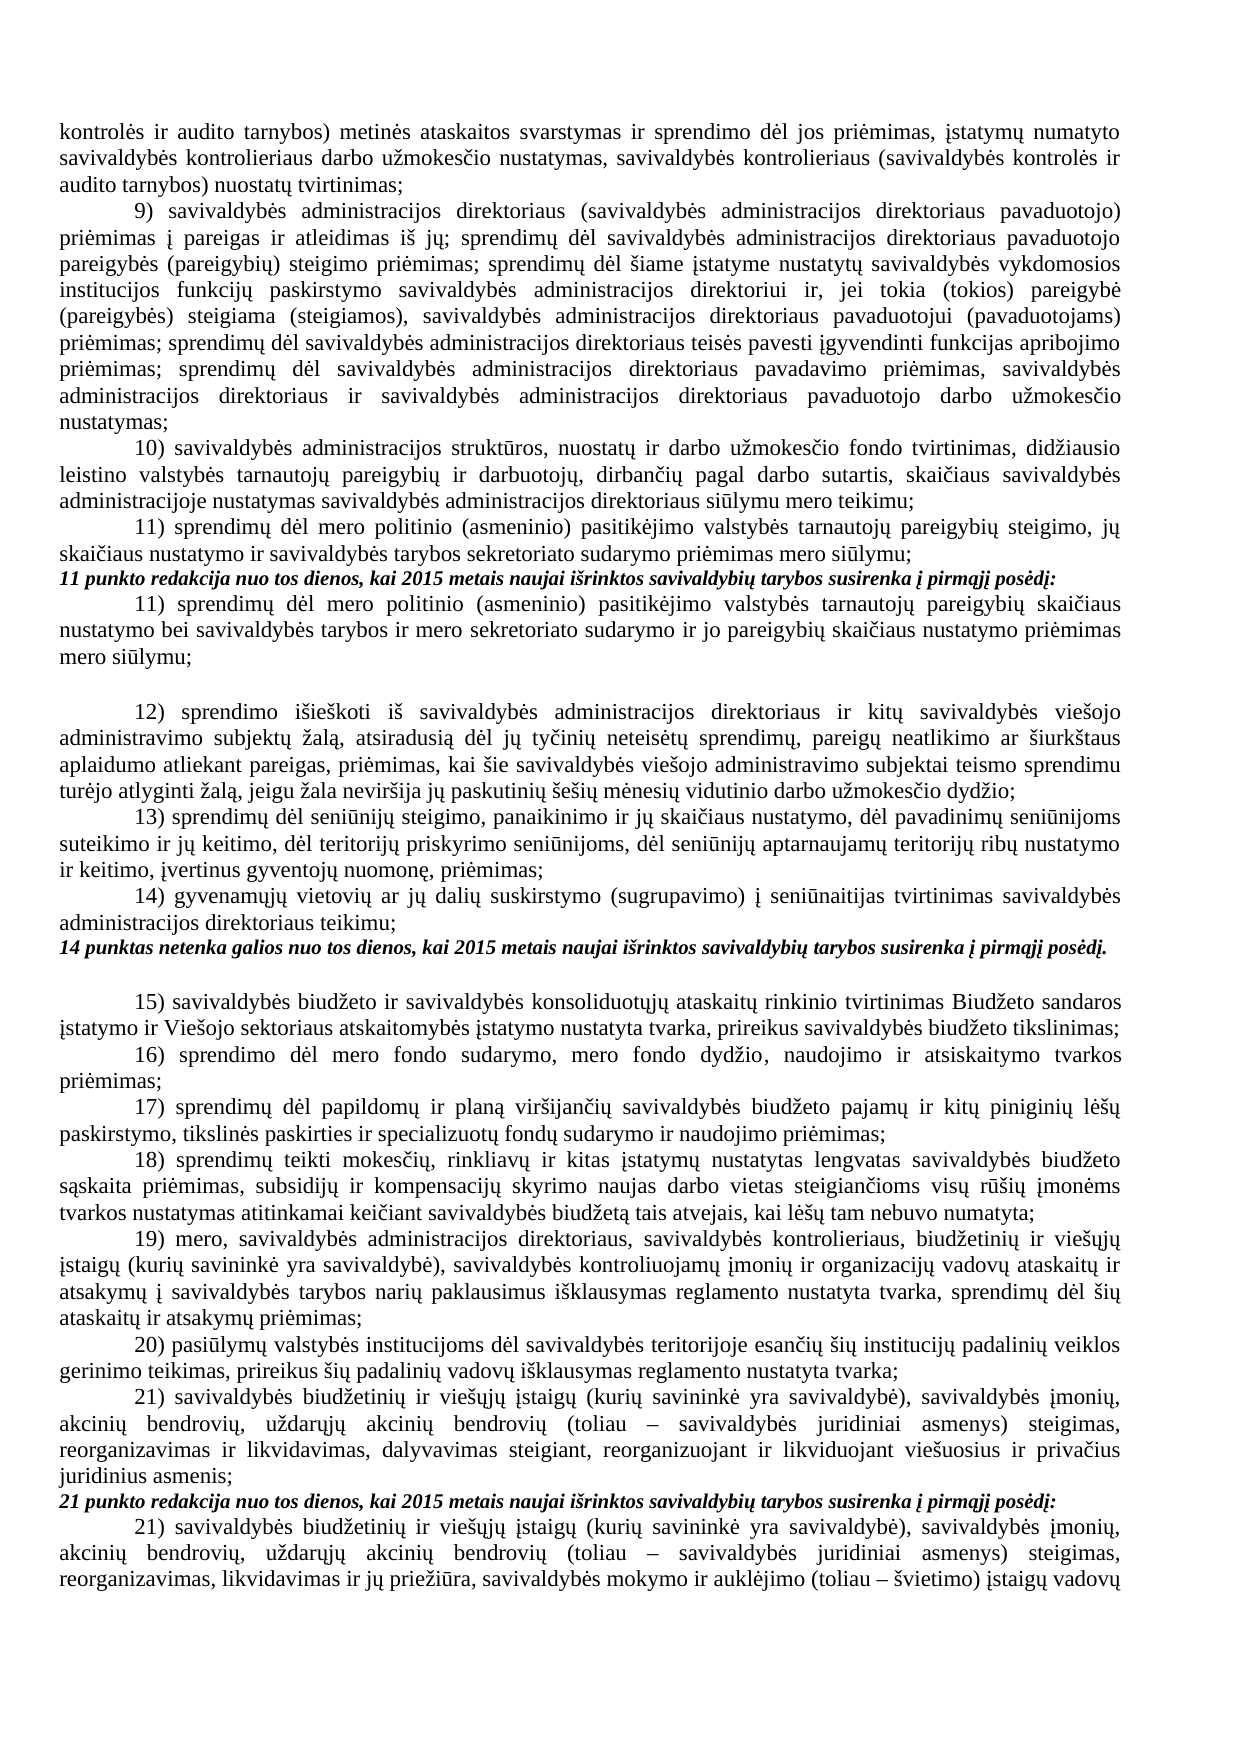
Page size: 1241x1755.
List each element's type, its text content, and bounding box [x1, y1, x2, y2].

text 11 punkto redakcija nuo tos dienos, kai 2015 metais naujai išrinktos savivaldybių tarybos susirenka į pirmąjį posėdį: [59, 566, 1122, 590]
text 13) sprendimų dėl seniūnijų steigimo, panaikinimo ir jų skaičiaus nustatymo, dėl pavadinimų seniūnijoms suteikimo ir jų keitimo, dėl teritorijų priskyrimo seniūnijoms, dėl seniūnijų aptarnaujamų teritorijų ribų nustatymo ir keitimo, įvertinus gyventojų nuomonę, priėmimas; [59, 803, 1122, 882]
text 17) sprendimų dėl papildomų ir planą viršijančių savivaldybės biudžeto pajamų ir kitų piniginių lėšų paskirstymo, tikslinės paskirties ir specializuotų fondų sudarymo ir naudojimo priėmimas; [59, 1093, 1122, 1146]
text 11) sprendimų dėl mero politinio (asmeninio) pasitikėjimo valstybės tarnautojų pareigybių skaičiaus nustatymo bei savivaldybės tarybos ir mero sekretoriato sudarymo ir jo pareigybių skaičiaus nustatymo priėmimas mero siūlymu; [59, 590, 1122, 669]
text 18) sprendimų teikti mokesčių, rinkliavų ir kitas įstatymų nustatytas lengvatas savivaldybės biudžeto sąskaita priėmimas, subsidijų ir kompensacijų skyrimo naujas darbo vietas steigiančioms visų rūšių įmonėms tvarkos nustatymas atitinkamai keičiant savivaldybės biudžetą tais atvejais, kai lėšų tam nebuvo numatyta; [59, 1146, 1122, 1225]
text 14) gyvenamųjų vietovių ar jų dalių suskirstymo (sugrupavimo) į seniūnaitijas tvirtinimas savivaldybės administracijos direktoriaus teikimu; [59, 882, 1122, 935]
text 16) sprendimo dėl mero fondo sudarymo, mero fondo dydžio, naudojimo ir atsiskaitymo tvarkos priėmimas; [59, 1041, 1122, 1093]
text 21) savivaldybės biudžetinių ir viešųjų įstaigų (kurių savininkė yra savivaldybė), savivaldybės įmonių, akcinių bendrovių, uždarųjų akcinių bendrovių (toliau – savivaldybės juridiniai asmenys) steigimas, reorganizavimas ir likvidavimas, dalyvavimas steigiant, reorganizuojant ir likviduojant viešuosius ir privačius juridinius asmenis; [59, 1383, 1122, 1489]
text 19) mero, savivaldybės administracijos direktoriaus, savivaldybės kontrolieriaus, biudžetinių ir viešųjų įstaigų (kurių savininkė yra savivaldybė), savivaldybės kontroliuojamų įmonių ir organizacijų vadovų ataskaitų ir atsakymų į savivaldybės tarybos narių paklausimus išklausymas reglamento nustatyta tvarka, sprendimų dėl šių ataskaitų ir atsakymų priėmimas; [59, 1225, 1122, 1331]
text 21) savivaldybės biudžetinių ir viešųjų įstaigų (kurių savininkė yra savivaldybė), savivaldybės įmonių, akcinių bendrovių, uždarųjų akcinių bendrovių (toliau – savivaldybės juridiniai asmenys) steigimas, reorganizavimas, likvidavimas ir jų priežiūra, savivaldybės mokymo ir auklėjimo (toliau – švietimo) įstaigų vadovų [59, 1513, 1122, 1592]
text 9) savivaldybės administracijos direktoriaus (savivaldybės administracijos direktoriaus pavaduotojo) priėmimas į pareigas ir atleidimas iš jų; sprendimų dėl savivaldybės administracijos direktoriaus pavaduotojo pareigybės (pareigybių) steigimo priėmimas; sprendimų dėl šiame įstatyme nustatytų savivaldybės vykdomosios institucijos funkcijų paskirstymo savivaldybės administracijos direktoriui ir, jei tokia (tokios) pareigybė (pareigybės) steigiama (steigiamos), savivaldybės administracijos direktoriaus pavaduotojui (pavaduotojams) priėmimas; sprendimų dėl savivaldybės administracijos direktoriaus teisės pavesti įgyvendinti funkcijas apribojimo priėmimas; sprendimų dėl savivaldybės administracijos direktoriaus pavadavimo priėmimas, savivaldybės administracijos direktoriaus ir savivaldybės administracijos direktoriaus pavaduotojo darbo užmokesčio nustatymas; [59, 197, 1122, 434]
text 10) savivaldybės administracijos struktūros, nuostatų ir darbo užmokesčio fondo tvirtinimas, didžiausio leistino valstybės tarnautojų pareigybių ir darbuotojų, dirbančių pagal darbo sutartis, skaičiaus savivaldybės administracijoje nustatymas savivaldybės administracijos direktoriaus siūlymu mero teikimu; [59, 434, 1122, 513]
text 21 punkto redakcija nuo tos dienos, kai 2015 metais naujai išrinktos savivaldybių tarybos susirenka į pirmąjį posėdį: [59, 1489, 1122, 1513]
text 15) savivaldybės biudžeto ir savivaldybės konsoliduotųjų ataskaitų rinkinio tvirtinimas Biudžeto sandaros įstatymo ir Viešojo sektoriaus atskaitomybės įstatymo nustatyta tvarka, prireikus savivaldybės biudžeto tikslinimas; [59, 988, 1122, 1041]
text 20) pasiūlymų valstybės institucijoms dėl savivaldybės teritorijoje esančių šių institucijų padalinių veiklos gerinimo teikimas, prireikus šių padalinių vadovų išklausymas reglamento nustatyta tvarka; [59, 1331, 1122, 1383]
text 14 punktas netenka galios nuo tos dienos, kai 2015 metais naujai išrinktos savivaldybių tarybos susirenka į pirmąjį posėdį. [59, 935, 1122, 959]
text 11) sprendimų dėl mero politinio (asmeninio) pasitikėjimo valstybės tarnautojų pareigybių steigimo, jų skaičiaus nustatymo ir savivaldybės tarybos sekretoriato sudarymo priėmimas mero siūlymu; [59, 513, 1122, 566]
text 12) sprendimo išieškoti iš savivaldybės administracijos direktoriaus ir kitų savivaldybės viešojo administravimo subjektų žalą, atsiradusią dėl jų tyčinių neteisėtų sprendimų, pareigų neatlikimo ar šiurkštaus aplaidumo atliekant pareigas, priėmimas, kai šie savivaldybės viešojo administravimo subjektai teismo sprendimu turėjo atlyginti žalą, jeigu žala neviršija jų paskutinių šešių mėnesių vidutinio darbo užmokesčio dydžio; [59, 698, 1122, 803]
text kontrolės ir audito tarnybos) metinės ataskaitos svarstymas ir sprendimo dėl jos priėmimas, įstatymų numatyto savivaldybės kontrolieriaus darbo užmokesčio nustatymas, savivaldybės kontrolieriaus (savivaldybės kontrolės ir audito tarnybos) nuostatų tvirtinimas; [59, 118, 1122, 197]
